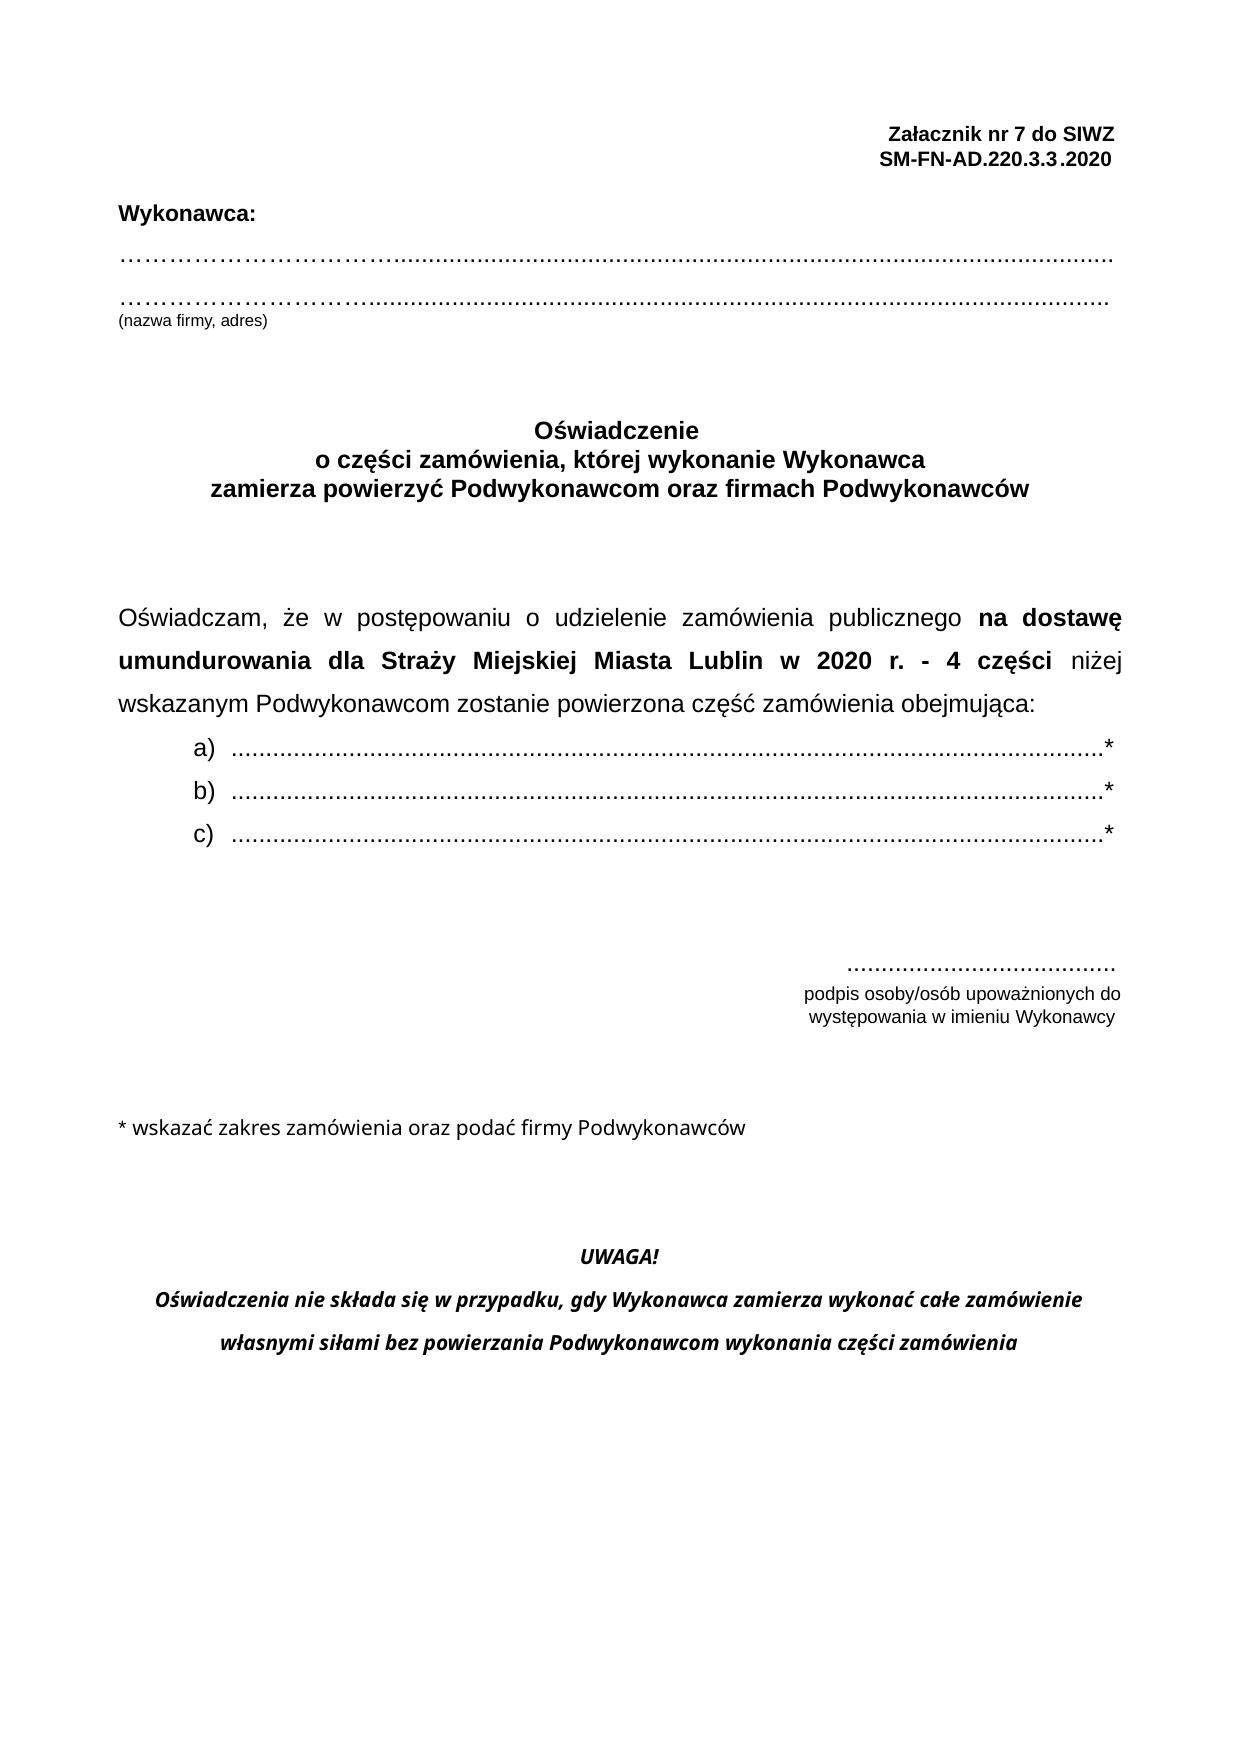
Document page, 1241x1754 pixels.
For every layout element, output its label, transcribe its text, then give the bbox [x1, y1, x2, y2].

list ..............................................................................................................................* [193, 819, 1122, 848]
text Oświadczam, że w postępowaniu o udzielenie zamówienia publicznego na dostawę umundurowania dla Straży Miejskiej Miasta Lublin w 2020 r. - 4 części niżej wskazanym Podwykonawcom zostanie powierzona część zamówienia obejmująca: [118, 603, 1122, 718]
text zamierza powierzyć Podwykonawcom oraz firmach Podwykonawców [118, 474, 1122, 503]
text …………………………........................................................................................................... [118, 282, 1122, 311]
text ……………………………........................................................................................................ [118, 239, 1122, 268]
text Załacznik nr 7 do SIWZ [118, 118, 1122, 147]
text SM-FN-AD.220.3.3.2020 [118, 147, 1122, 171]
text występowania w imieniu Wykonawcy [118, 1006, 1122, 1027]
text * wskazać zakres zamówienia oraz podać firmy Podwykonawców [118, 1113, 1122, 1142]
text ....................................... [118, 948, 1122, 977]
text podpis osoby/osób upoważnionych do [118, 977, 1122, 1006]
text UWAGA! [118, 1242, 1122, 1271]
list ..............................................................................................................................* [193, 733, 1122, 761]
text Wykonawca: [118, 199, 1122, 226]
text Oświadczenie [118, 416, 1122, 445]
text Oświadczenia nie składa się w przypadku, gdy Wykonawca zamierza wykonać całe zamówienie własnymi siłami bez powierzania Podwykonawcom wykonania części zamówienia [118, 1285, 1122, 1356]
text o części zamówienia, której wykonanie Wykonawca [118, 445, 1122, 474]
text (nazwa firmy, adres) [118, 311, 1122, 330]
list ..............................................................................................................................* [193, 776, 1122, 804]
